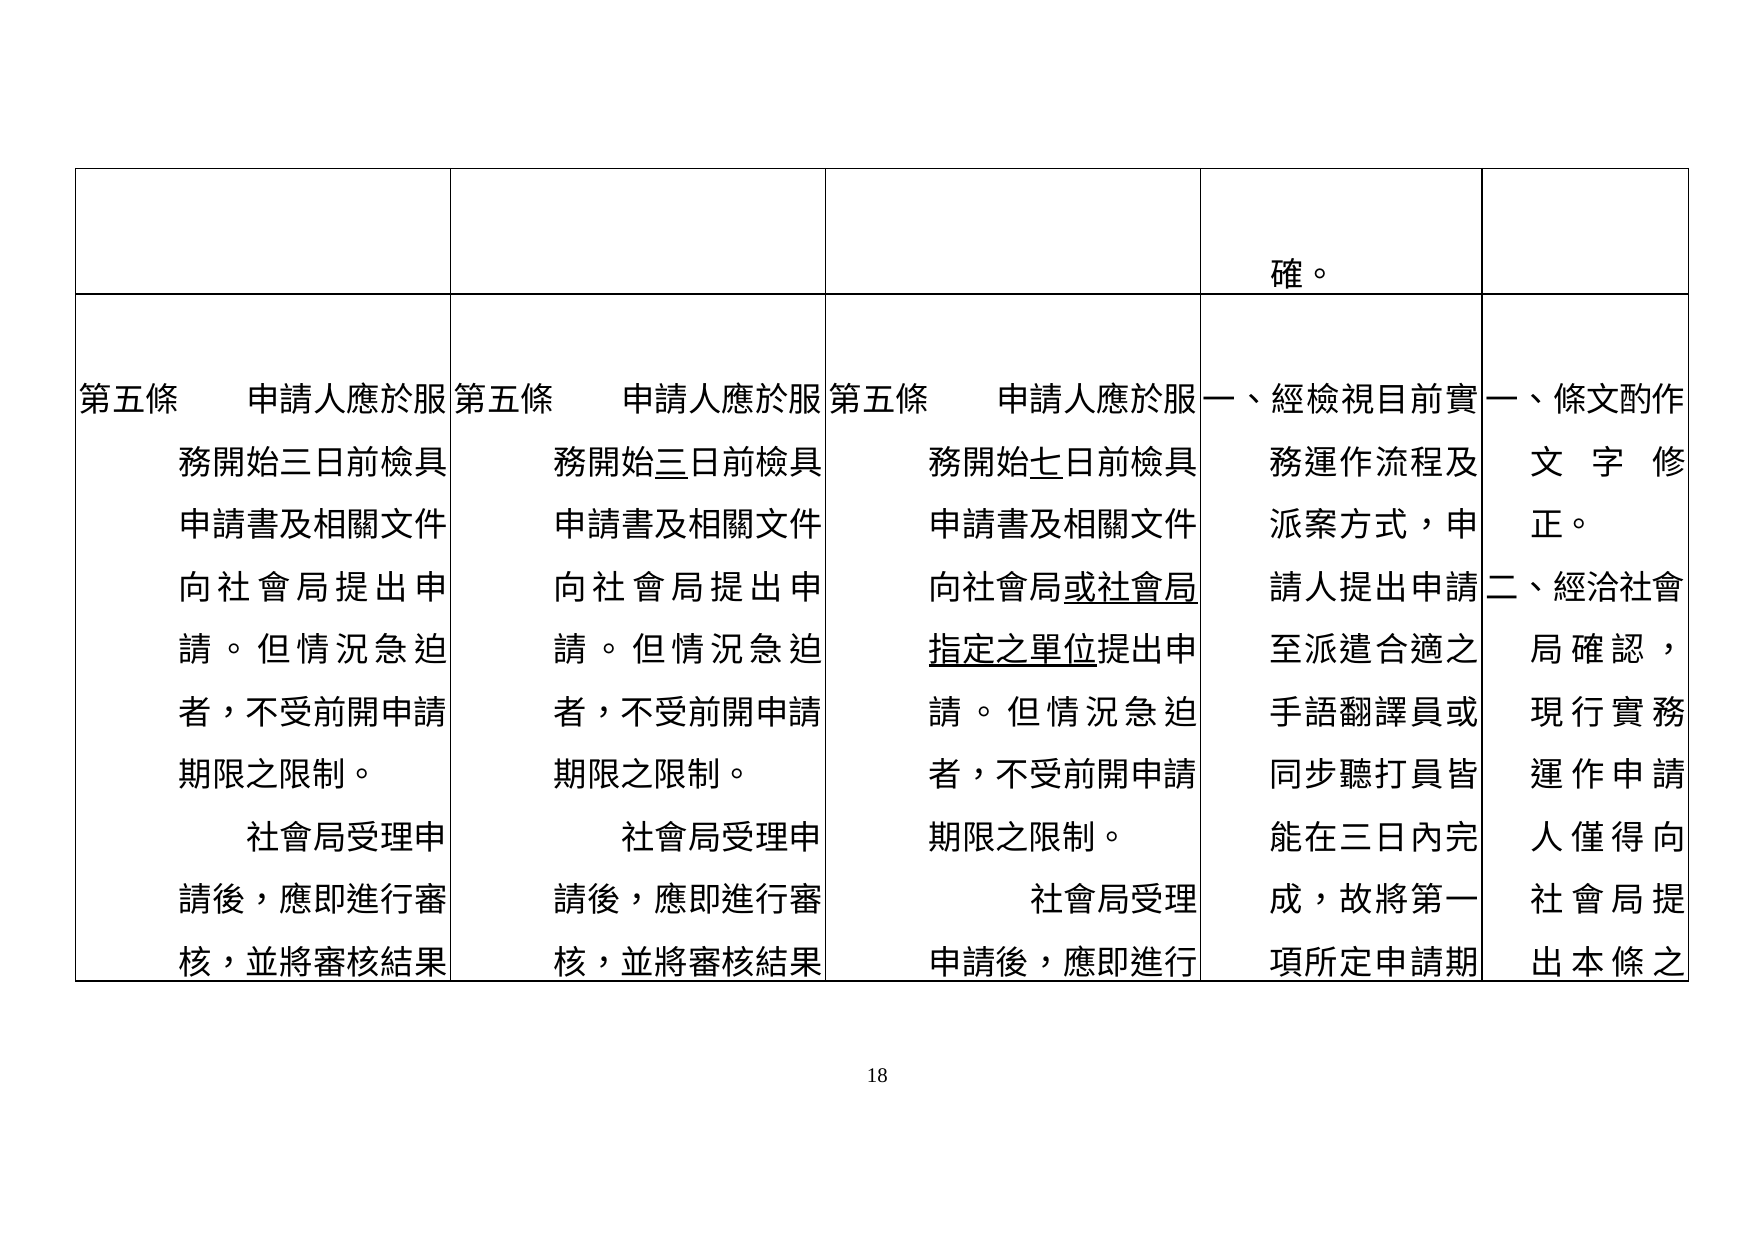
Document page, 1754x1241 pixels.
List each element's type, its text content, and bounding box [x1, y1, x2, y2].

table_cell 一、經檢視目前實務運作流程及派案方式，申請人提出申請至派遣合適之手語翻譯員或同步聽打員皆能在三日內完成，故將第一項所定申請期 [1201, 295, 1481, 980]
table_cell [826, 169, 1200, 293]
table_cell [451, 169, 825, 293]
table_cell 第五條 申請人應於服務開始三日前檢具申請書及相關文件向社會局提出申請。但情況急迫者，不受前開申請期限之限制。 社會局受理申請後，應即進行審核，並將審核結果 [76, 295, 450, 980]
table_cell [76, 169, 450, 293]
table_cell 確。 [1201, 169, 1481, 293]
table_cell 第五條 申請人應於服務開始三日前檢具申請書及相關文件向社會局提出申請。但情況急迫者，不受前開申請期限之限制。 社會局受理申請後，應即進行審核，並將審核結果 [451, 295, 825, 980]
table_cell 一、條文酌作文字修正。 二、經洽社會局確認，現行實務運作申請人僅得向社會局提出本條之 [1483, 295, 1688, 980]
table_cell [1483, 169, 1688, 293]
table_cell 第五條 申請人應於服務開始七日前檢具申請書及相關文件向社會局或社會局指定之單位提出申請。但情況急迫者，不受前開申請期限之限制。 社會局受理申請後，應即進行 [826, 295, 1200, 980]
